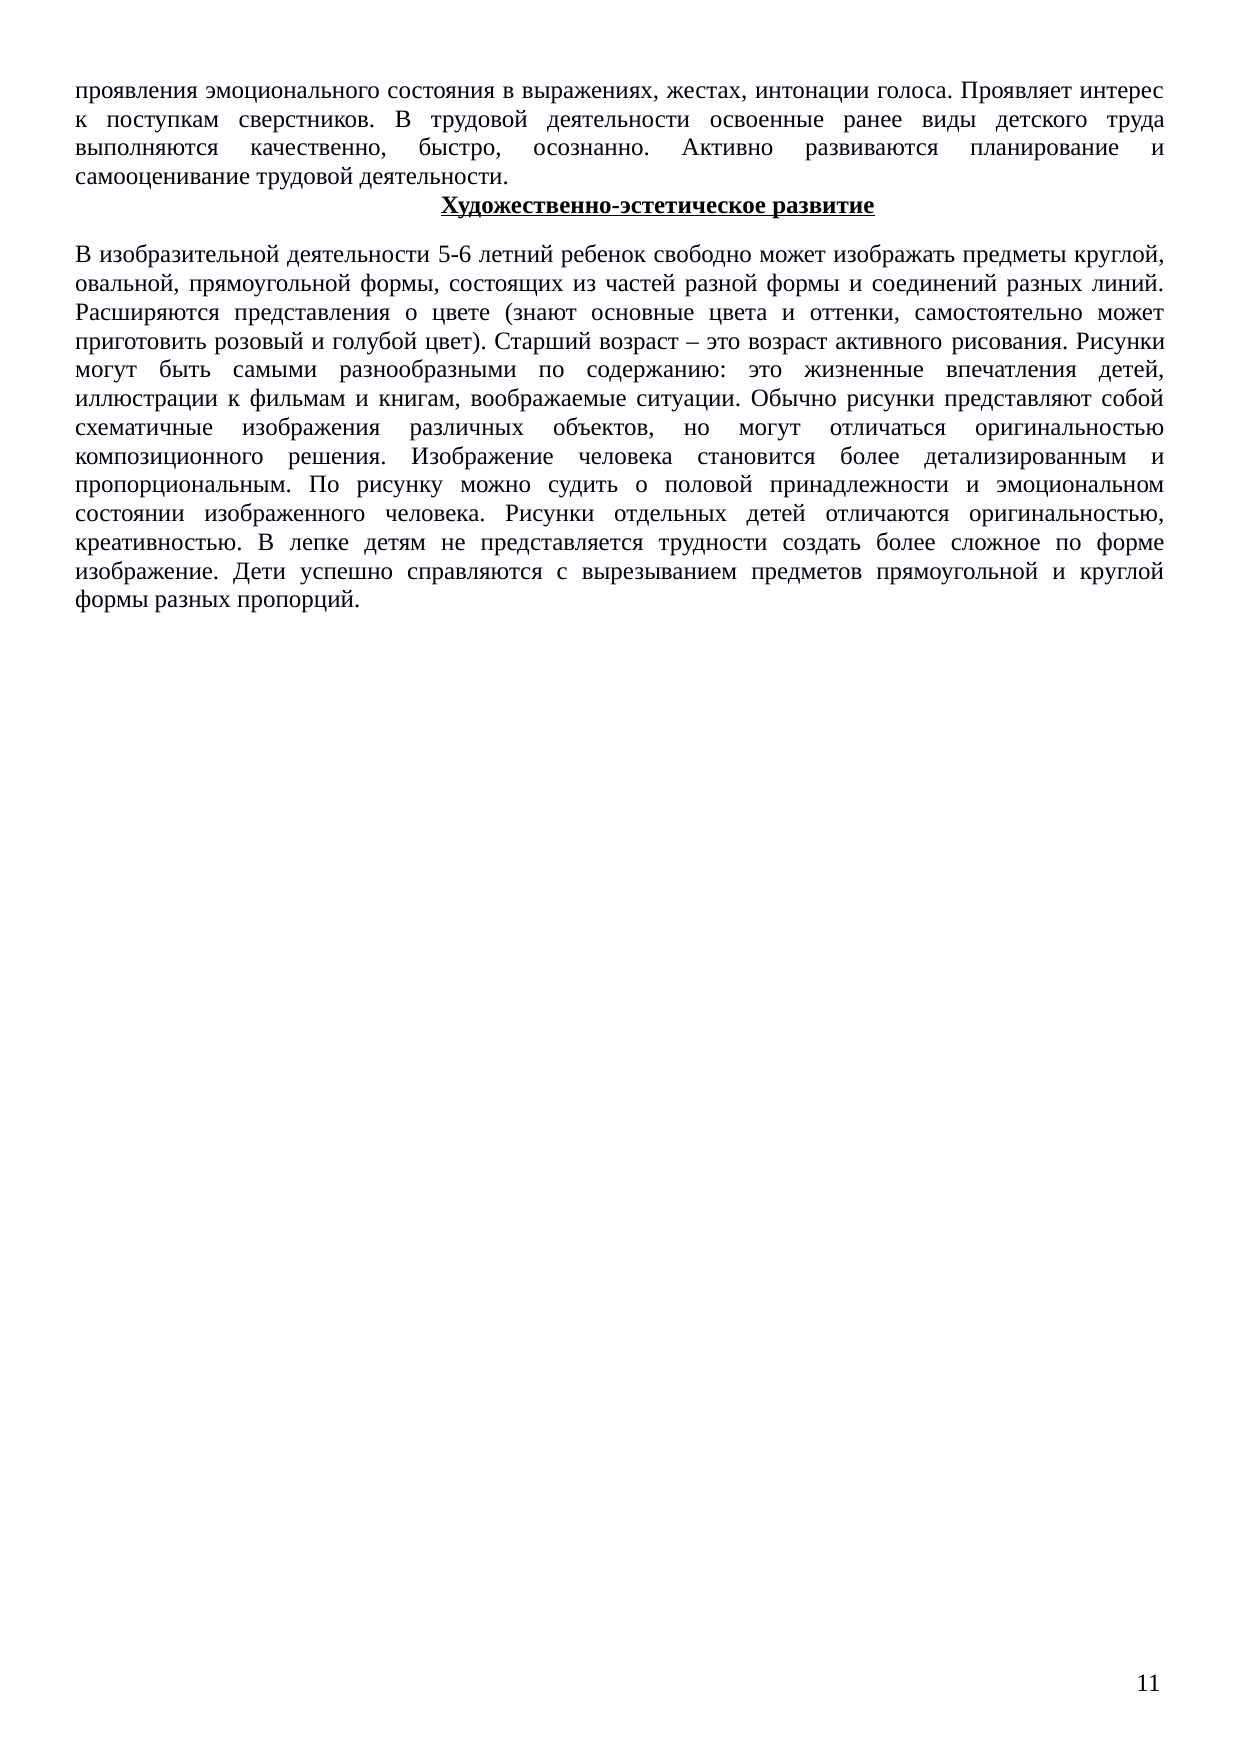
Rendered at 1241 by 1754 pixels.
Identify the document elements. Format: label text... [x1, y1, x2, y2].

text проявления эмоционального состояния в выражениях, жестах, интонации голоса. Проявляет интерес к поступкам сверстников. В трудовой деятельности освоенные ранее виды детского труда выполняются качественно, быстро, осознанно. Активно развиваются планирование и самооценивание трудовой деятельности. [75, 75, 1165, 190]
subtitle Художественно-эстетическое развитие [150, 190, 1165, 219]
text В изобразительной деятельности 5-6 летний ребенок свободно может изображать предметы круглой, овальной, прямоугольной формы, состоящих из частей разной формы и соединений разных линий. Расширяются представления о цвете (знают основные цвета и оттенки, самостоятельно может приготовить розовый и голубой цвет). Старший возраст – это возраст активного рисования. Рисунки могут быть самыми разнообразными по содержанию: это жизненные впечатления детей, иллюстрации к фильмам и книгам, воображаемые ситуации. Обычно рисунки представляют собой схематичные изображения различных объектов, но могут отличаться оригинальностью композиционного решения. Изображение человека становится более детализированным и пропорциональным. По рисунку можно судить о половой принадлежности и эмоциональном состоянии изображенного человека. Рисунки отдельных детей отличаются оригинальностью, креативностью. В лепке детям не представляется трудности создать более сложное по форме изображение. Дети успешно справляются с вырезыванием предметов прямоугольной и круглой формы разных пропорций. [75, 239, 1165, 613]
